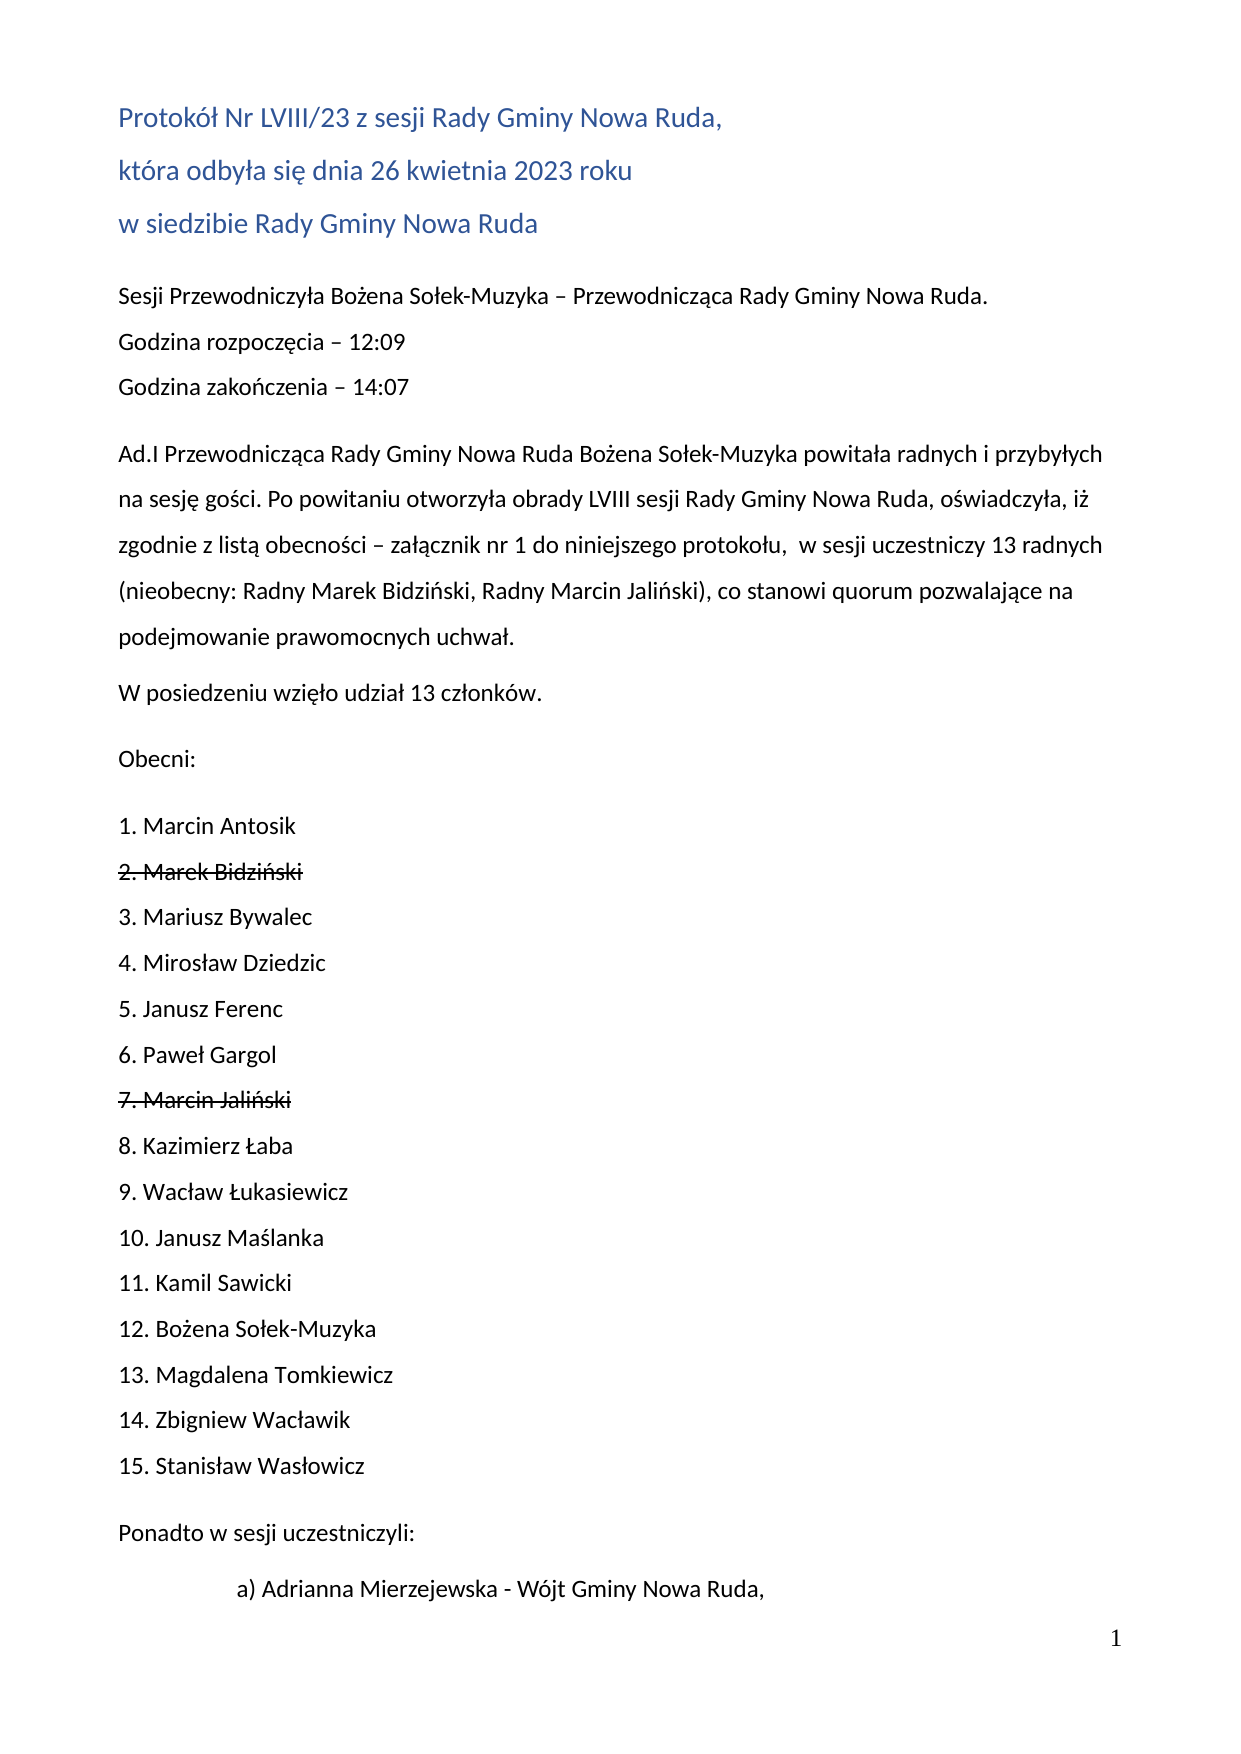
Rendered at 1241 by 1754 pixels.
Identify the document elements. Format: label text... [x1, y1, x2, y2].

subtitle Protokół Nr LVIII/23 z sesji Rady Gminy Nowa Ruda, która odbyła się dnia 26 kwietnia 2023 roku w siedzibie Rady Gminy Nowa Ruda [118, 99, 1122, 241]
text 1. Marcin Antosik 2. Marek Bidziński 3. Mariusz Bywalec 4. Mirosław Dziedzic 5. Janusz Ferenc 6. Paweł Gargol 7. Marcin Jaliński 8. Kazimierz Łaba 9. Wacław Łukasiewicz 10. Janusz Maślanka 11. Kamil Sawicki 12. Bożena Sołek-Muzyka 13. Magdalena Tomkiewicz 14. Zbigniew Wacławik 15. Stanisław Wasłowicz [118, 810, 1122, 1481]
text W posiedzeniu wzięło udział 13 członków. [118, 677, 1122, 707]
list Adrianna Mierzejewska - Wójt Gminy Nowa Ruda, [236, 1573, 1122, 1603]
text Sesji Przewodniczyła Bożena Sołek-Muzyka – Przewodnicząca Rady Gminy Nowa Ruda. [118, 280, 1122, 310]
list Przewodnicząca Rady Gminy Nowa Ruda Bożena Sołek-Muzyka powitała radnych i przybyłych na sesję gości. Po powitaniu otworzyła obrady LVIII sesji Rady Gminy Nowa Ruda, oświadczyła, iż zgodnie z listą obecności – załącznik nr 1 do niniejszego protokołu, w sesji uczestniczy 13 radnych (nieobecny: Radny Marek Bidziński, Radny Marcin Jaliński), co stanowi quorum pozwalające na podejmowanie prawomocnych uchwał. [118, 438, 1122, 651]
text Obecni: [118, 743, 1122, 774]
text Ponadto w sesji uczestniczyli: [118, 1517, 1122, 1547]
text Godzina rozpoczęcia – 12:09 [118, 326, 1122, 356]
text Godzina zakończenia – 14:07 [118, 371, 1122, 402]
